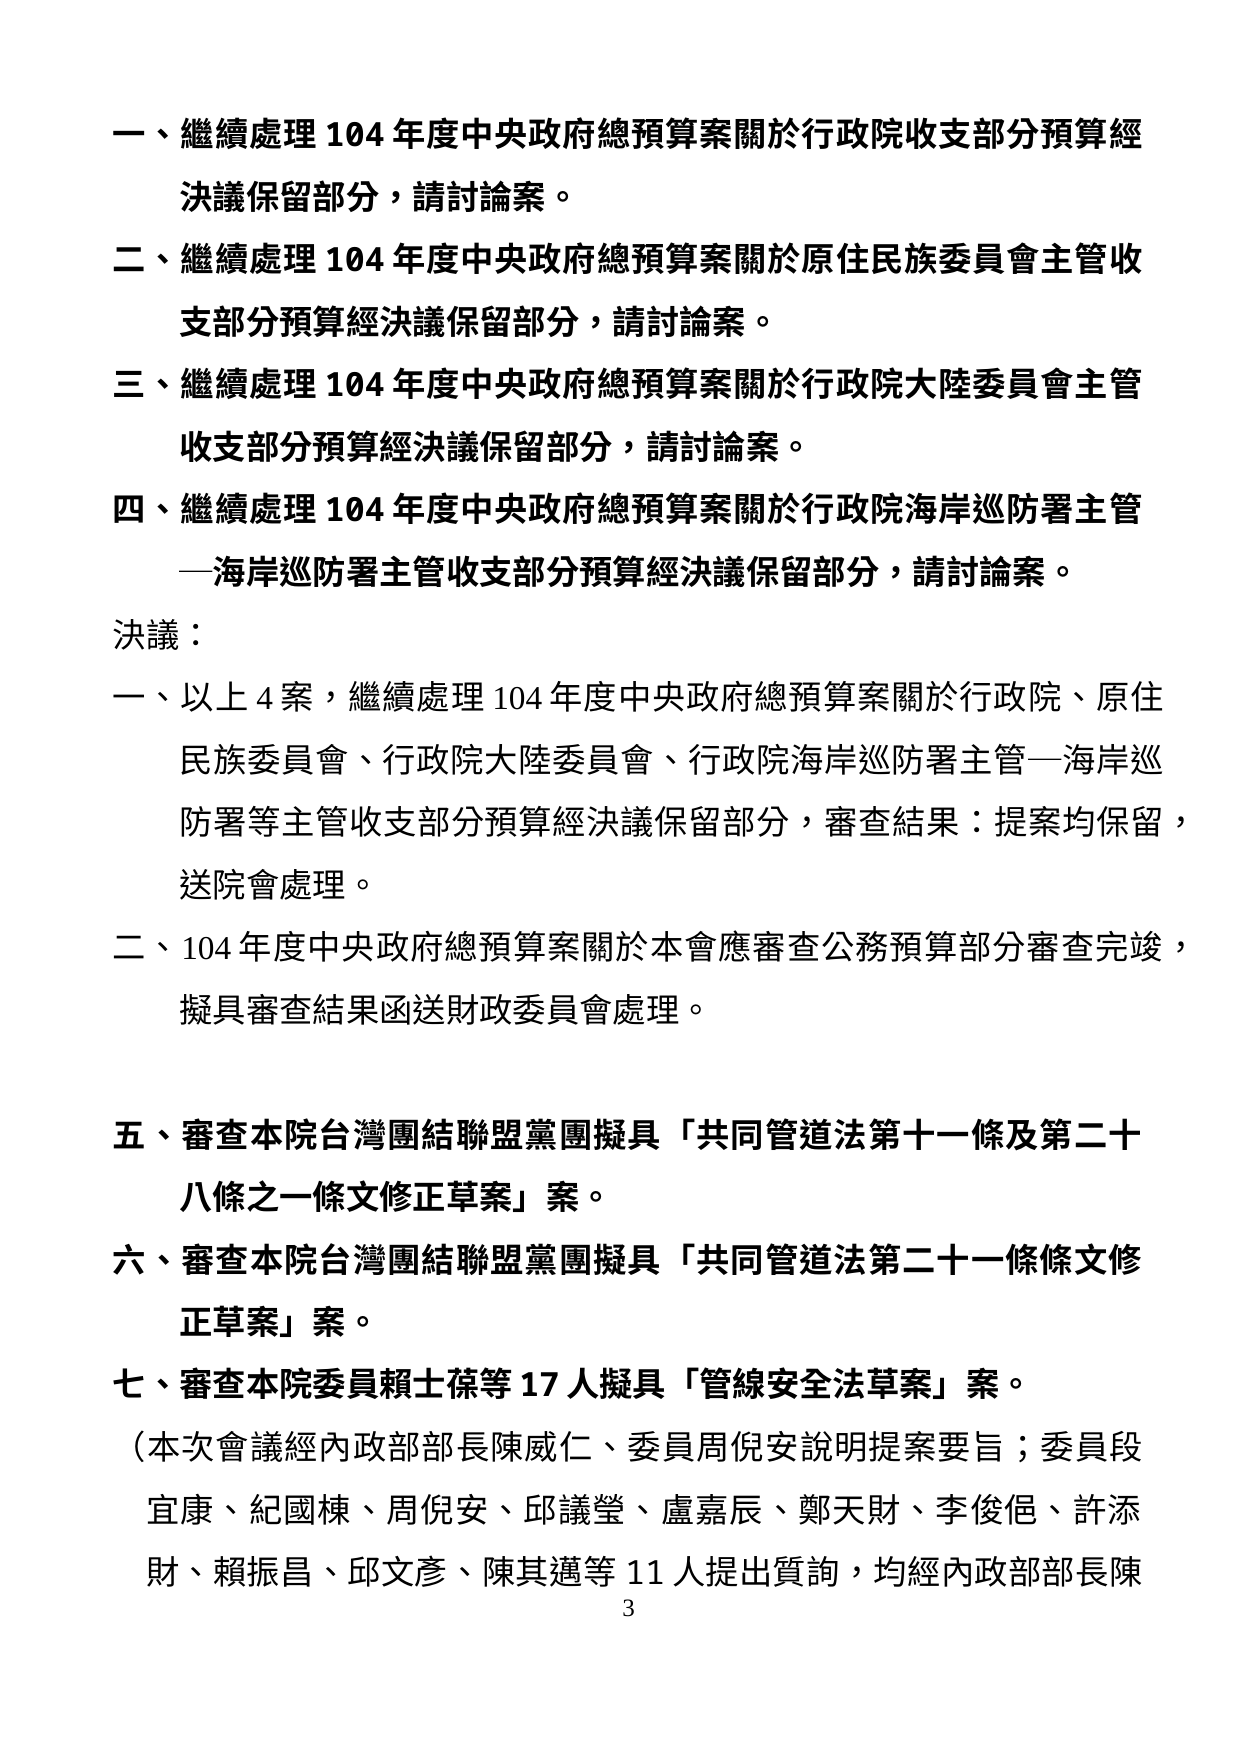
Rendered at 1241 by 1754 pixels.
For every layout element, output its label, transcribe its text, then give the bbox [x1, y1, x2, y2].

text 三、繼續處理104年度中央政府總預算案關於行政院大陸委員會主管收支部分預算經決議保留部分，請討論案。 [112, 341, 1144, 466]
text 一、以上4案，繼續處理104年度中央政府總預算案關於行政院、原住民族委員會、行政院大陸委員會、行政院海岸巡防署主管─海岸巡防署等主管收支部分預算經決議保留部分，審查結果：提案均保留，送院會處理。 [112, 653, 1164, 903]
text 決議： [112, 591, 1164, 653]
text 四、繼續處理104年度中央政府總預算案關於行政院海岸巡防署主管─海岸巡防署主管收支部分預算經決議保留部分，請討論案。 [112, 466, 1144, 591]
text （本次會議經內政部部長陳威仁、委員周倪安說明提案要旨；委員段宜康、紀國棟、周倪安、邱議瑩、盧嘉辰、鄭天財、李俊俋、許添財、賴振昌、邱文彥、陳其邁等11人提出質詢，均經內政部部長陳威仁及所屬即席答復說明；另有委員吳育昇、姚文智提出書面質詢，列入紀錄，刊登公報，並請相關機關另以書面答復。） [112, 1403, 1144, 1591]
text 一、繼續處理104年度中央政府總預算案關於行政院收支部分預算經決議保留部分，請討論案。 [112, 91, 1144, 216]
text 五、審查本院台灣團結聯盟黨團擬具「共同管道法第十一條及第二十八條之一條文修正草案」案。 [112, 1091, 1144, 1216]
text 二、104年度中央政府總預算案關於本會應審查公務預算部分審查完竣，擬具審查結果函送財政委員會處理。 [112, 903, 1164, 1028]
text 六、審查本院台灣團結聯盟黨團擬具「共同管道法第二十一條條文修正草案」案。 [112, 1216, 1144, 1341]
text 二、繼續處理104年度中央政府總預算案關於原住民族委員會主管收支部分預算經決議保留部分，請討論案。 [112, 216, 1144, 341]
text 七、審查本院委員賴士葆等17人擬具「管線安全法草案」案。 [112, 1341, 1144, 1403]
